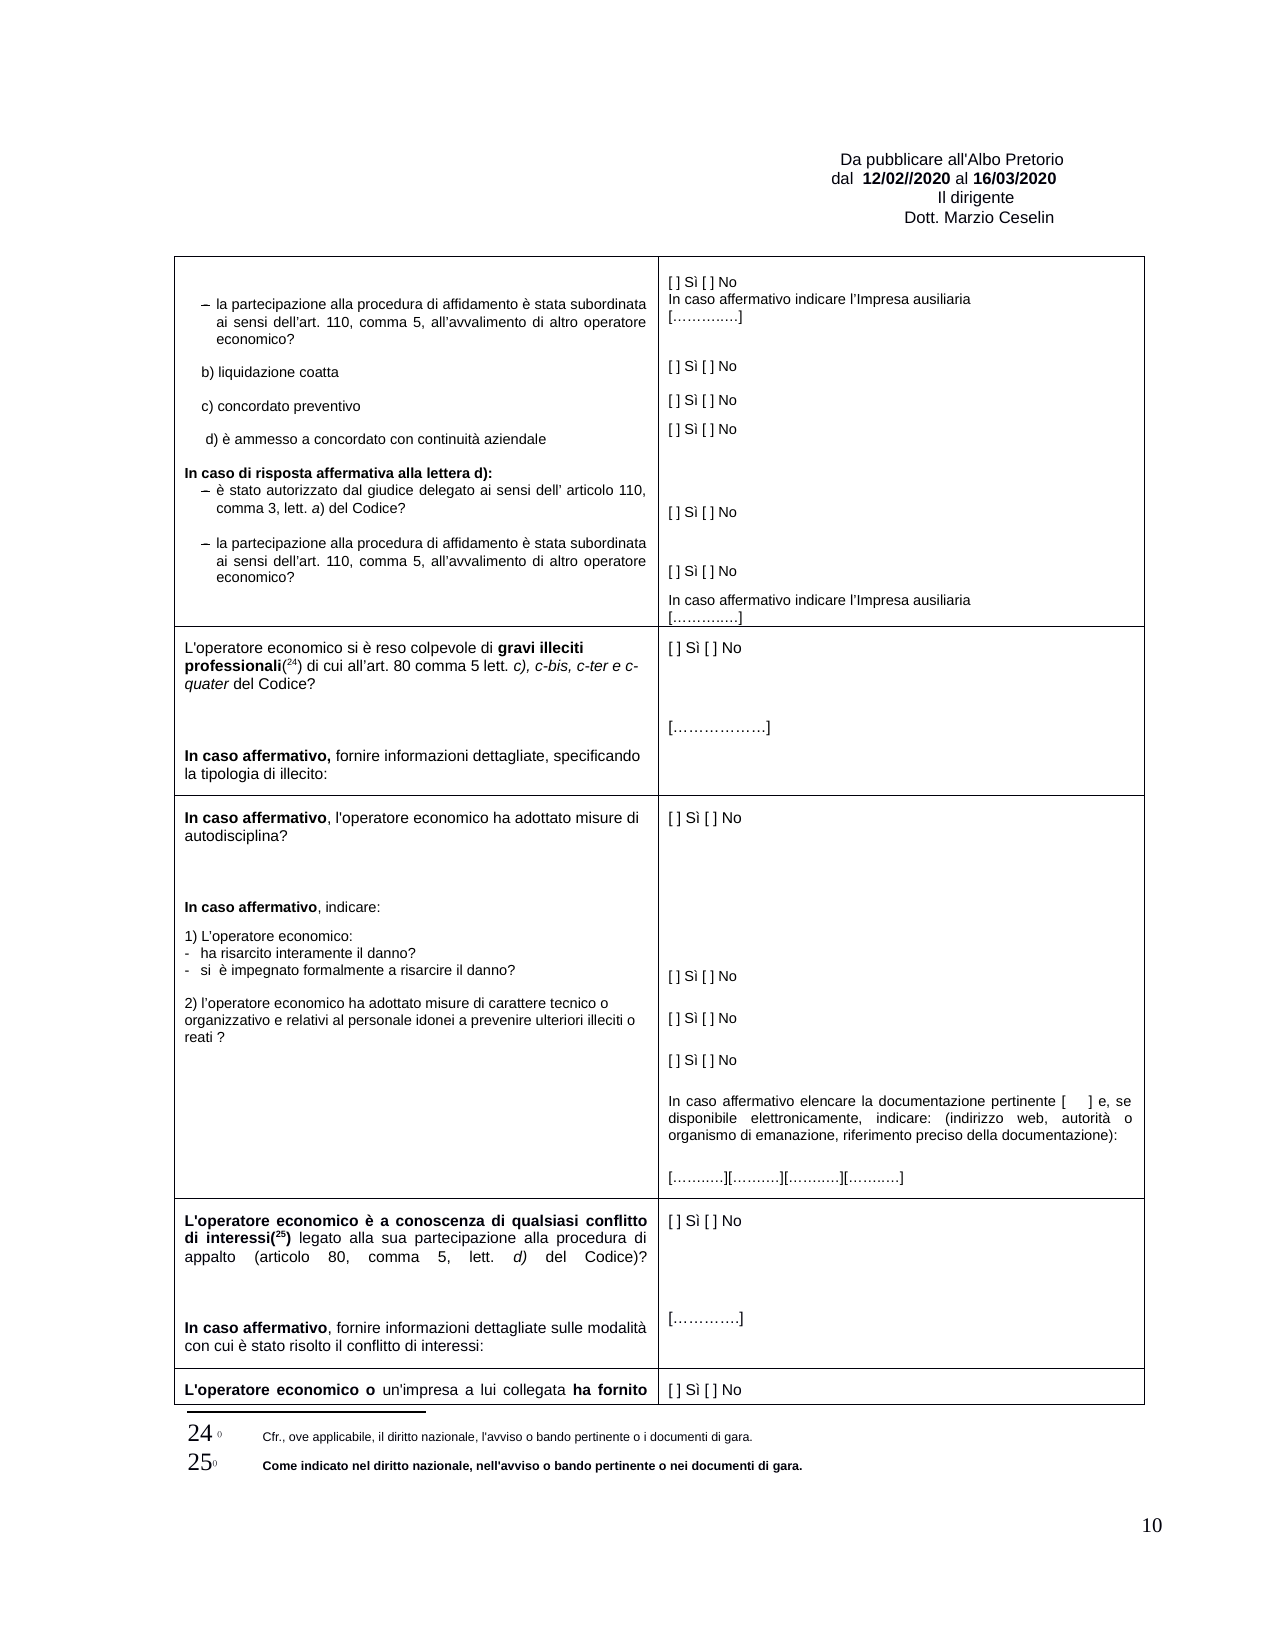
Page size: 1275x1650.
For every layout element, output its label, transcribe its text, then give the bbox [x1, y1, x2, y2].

table_cell [ ] Sì [ ] No In caso affermativo indicare l’Impresa ausiliaria [………..…] [ ] Sì [ ] No [ ] Sì [ ] No [ ] Sì [ ] No [ ] Sì [ ] No [ ] Sì [ ] No In caso affermativo indicare l’Impresa ausiliaria [………..…] [659, 257, 1144, 626]
table_cell L'operatore economico si è reso colpevole di gravi illeciti professionali() di cui all’art. 80 comma 5 lett. c), c-bis, c-ter e c-quater del Codice? In caso affermativo, fornire informazioni dettagliate, specificando la tipologia di illecito: [175, 627, 658, 795]
table_cell In caso affermativo, l'operatore economico ha adottato misure di autodisciplina? In caso affermativo, indicare: 1) L’operatore economico: - ha risarcito interamente il danno? - si è impegnato formalmente a risarcire il danno? 2) l’operatore economico ha adottato misure di carattere tecnico o organizzativo e relativi al personale idonei a prevenire ulteriori illeciti o reati ? [175, 796, 658, 1198]
table_cell la partecipazione alla procedura di affidamento è stata subordinata ai sensi dell’art. 110, comma 5, all’avvalimento di altro operatore economico? b) liquidazione coatta c) concordato preventivo d) è ammesso a concordato con continuità aziendale In caso di risposta affermativa alla lettera d): è stato autorizzato dal giudice delegato ai sensi dell’ articolo 110, comma 3, lett. a) del Codice? la partecipazione alla procedura di affidamento è stata subordinata ai sensi dell’art. 110, comma 5, all’avvalimento di altro operatore economico? [175, 257, 658, 626]
table_cell [ ] Sì [ ] No [………………] [659, 627, 1144, 795]
table_cell [ ] Sì [ ] No [………….] [659, 1199, 1144, 1368]
table_cell L'operatore economico è a conoscenza di qualsiasi conflitto di interessi() legato alla sua partecipazione alla procedura di appalto (articolo 80, comma 5, lett. d) del Codice)? In caso affermativo, fornire informazioni dettagliate sulle modalità con cui è stato risolto il conflitto di interessi: [175, 1199, 658, 1368]
table_cell [ ] Sì [ ] No [659, 1369, 1144, 1404]
table_cell [ ] Sì [ ] No [ ] Sì [ ] No [ ] Sì [ ] No [ ] Sì [ ] No In caso affermativo elencare la documentazione pertinente [ ] e, se disponibile elettronicamente, indicare: (indirizzo web, autorità o organismo di emanazione, riferimento preciso della documentazione): [……..…][…….…][……..…][……..…] [659, 796, 1144, 1198]
table_cell L'operatore economico o un'impresa a lui collegata ha fornito [175, 1369, 658, 1404]
